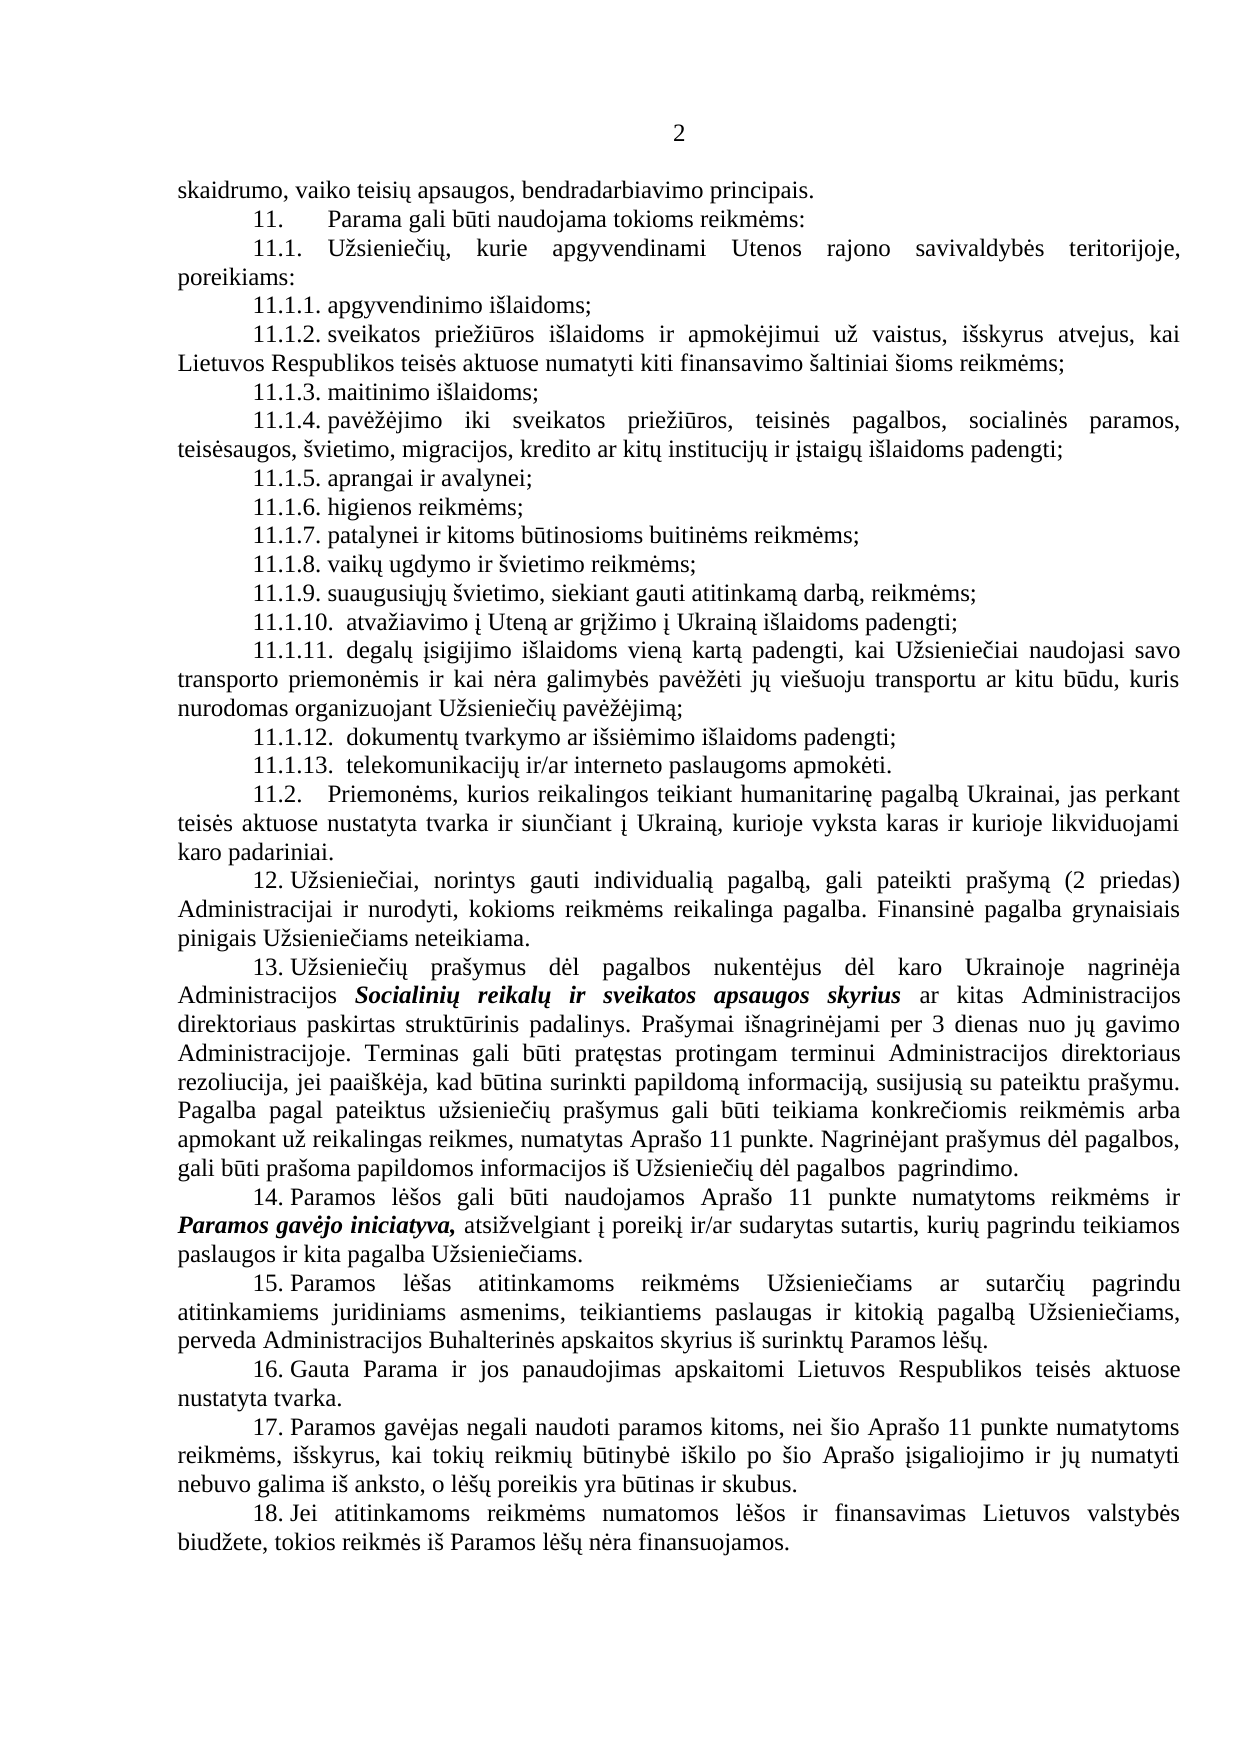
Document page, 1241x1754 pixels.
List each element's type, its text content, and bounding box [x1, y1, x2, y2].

text 11.1.9. suaugusiųjų švietimo, siekiant gauti atitinkamą darbą, reikmėms; [177, 578, 1181, 607]
text 11.2. Priemonėms, kurios reikalingos teikiant humanitarinę pagalbą Ukrainai, jas perkant teisės aktuose nustatyta tvarka ir siunčiant į Ukrainą, kurioje vyksta karas ir kurioje likviduojami karo padariniai. [177, 779, 1181, 866]
text 11.1.13. telekomunikacijų ir/ar interneto paslaugoms apmokėti. [177, 751, 1181, 779]
text 11.1.11. degalų įsigijimo išlaidoms vieną kartą padengti, kai Užsieniečiai naudojasi savo transporto priemonėmis ir kai nėra galimybės pavėžėti jų viešuoju transportu ar kitu būdu, kuris nurodomas organizuojant Užsieniečių pavėžėjimą; [177, 636, 1181, 722]
text 15. Paramos lėšas atitinkamoms reikmėms Užsieniečiams ar sutarčių pagrindu atitinkamiems juridiniams asmenims, teikiantiems paslaugas ir kitokią pagalbą Užsieniečiams, perveda Administracijos Buhalterinės apskaitos skyrius iš surinktų Paramos lėšų. [177, 1268, 1181, 1354]
text 11.1.8. vaikų ugdymo ir švietimo reikmėms; [177, 549, 1181, 578]
text 11.1.6. higienos reikmėms; [177, 492, 1181, 521]
text 17. Paramos gavėjas negali naudoti paramos kitoms, nei šio Aprašo 11 punkte numatytoms reikmėms, išskyrus, kai tokių reikmių būtinybė iškilo po šio Aprašo įsigaliojimo ir jų numatyti nebuvo galima iš anksto, o lėšų poreikis yra būtinas ir skubus. [177, 1412, 1181, 1498]
text 11.1.10. atvažiavimo į Uteną ar grįžimo į Ukrainą išlaidoms padengti; [177, 607, 1181, 636]
text 11.1.1. apgyvendinimo išlaidoms; [177, 291, 1181, 319]
text 13. Užsieniečių prašymus dėl pagalbos nukentėjus dėl karo Ukrainoje nagrinėja Administracijos Socialinių reikalų ir sveikatos apsaugos skyrius ar kitas Administracijos direktoriaus paskirtas struktūrinis padalinys. Prašymai išnagrinėjami per 3 dienas nuo jų gavimo Administracijoje. Terminas gali būti pratęstas protingam terminui Administracijos direktoriaus rezoliucija, jei paaiškėja, kad būtina surinkti papildomą informaciją, susijusią su pateiktu prašymu. Pagalba pagal pateiktus užsieniečių prašymus gali būti teikiama konkrečiomis reikmėmis arba apmokant už reikalingas reikmes, numatytas Aprašo 11 punkte. Nagrinėjant prašymus dėl pagalbos, gali būti prašoma papildomos informacijos iš Užsieniečių dėl pagalbos pagrindimo. [177, 952, 1181, 1182]
text 18. Jei atitinkamoms reikmėms numatomos lėšos ir finansavimas Lietuvos valstybės biudžete, tokios reikmės iš Paramos lėšų nėra finansuojamos. [177, 1498, 1181, 1556]
text 11.1.2. sveikatos priežiūros išlaidoms ir apmokėjimui už vaistus, išskyrus atvejus, kai Lietuvos Respublikos teisės aktuose numatyti kiti finansavimo šaltiniai šioms reikmėms; [177, 319, 1181, 377]
text 11.1.4. pavėžėjimo iki sveikatos priežiūros, teisinės pagalbos, socialinės paramos, teisėsaugos, švietimo, migracijos, kredito ar kitų institucijų ir įstaigų išlaidoms padengti; [177, 406, 1181, 463]
text 11.1. Užsieniečių, kurie apgyvendinami Utenos rajono savivaldybės teritorijoje, poreikiams: [177, 233, 1181, 291]
text 11.1.3. maitinimo išlaidoms; [177, 377, 1181, 406]
text 14. Paramos lėšos gali būti naudojamos Aprašo 11 punkte numatytoms reikmėms ir Paramos gavėjo iniciatyva, atsižvelgiant į poreikį ir/ar sudarytas sutartis, kurių pagrindu teikiamos paslaugos ir kita pagalba Užsieniečiams. [177, 1182, 1181, 1268]
text skaidrumo, vaiko teisių apsaugos, bendradarbiavimo principais. [177, 176, 1181, 204]
text 11.1.12. dokumentų tvarkymo ar išsiėmimo išlaidoms padengti; [177, 722, 1181, 751]
text 11. Parama gali būti naudojama tokioms reikmėms: [177, 204, 1181, 233]
text 12. Užsieniečiai, norintys gauti individualią pagalbą, gali pateikti prašymą (2 priedas) Administracijai ir nurodyti, kokioms reikmėms reikalinga pagalba. Finansinė pagalba grynaisiais pinigais Užsieniečiams neteikiama. [177, 866, 1181, 952]
text 16. Gauta Parama ir jos panaudojimas apskaitomi Lietuvos Respublikos teisės aktuose nustatyta tvarka. [177, 1354, 1181, 1412]
text 11.1.5. aprangai ir avalynei; [177, 463, 1181, 492]
text 11.1.7. patalynei ir kitoms būtinosioms buitinėms reikmėms; [177, 521, 1181, 549]
